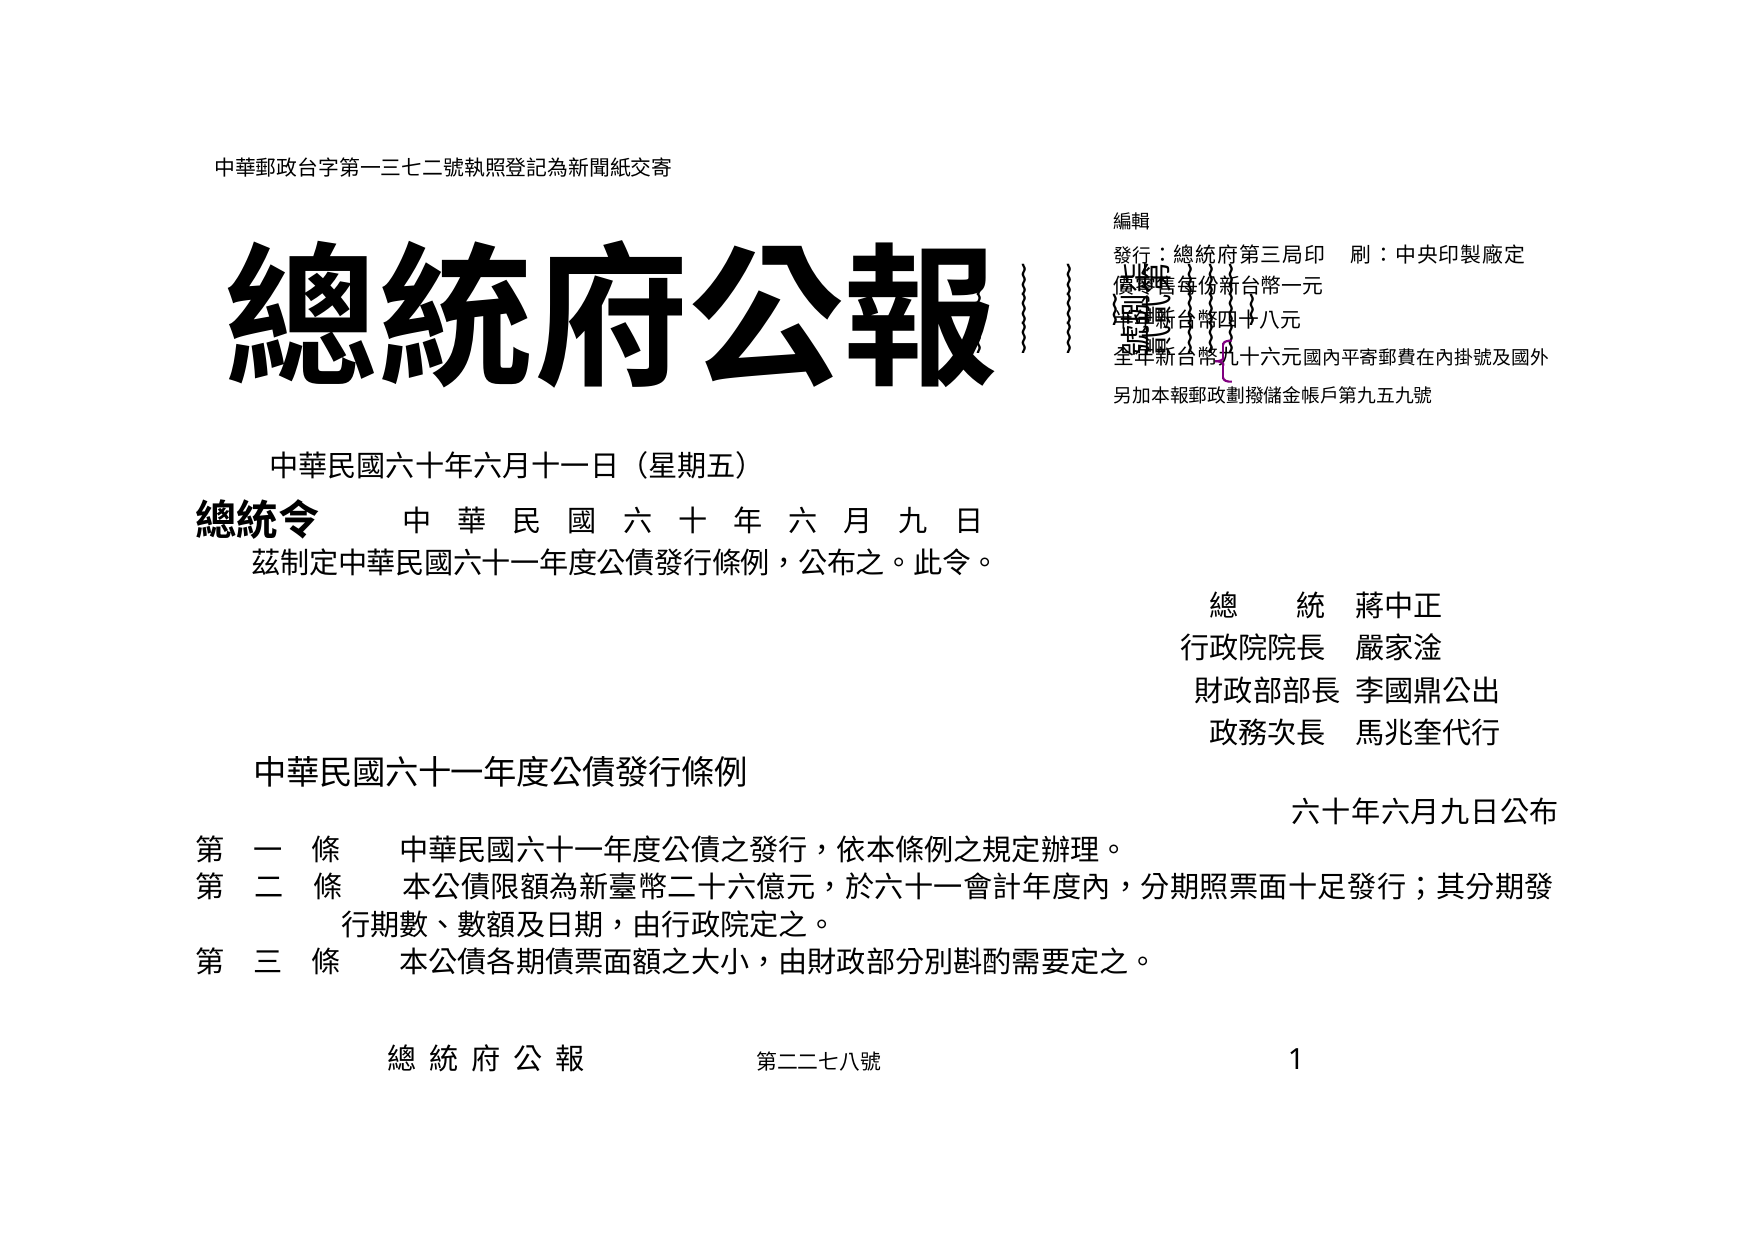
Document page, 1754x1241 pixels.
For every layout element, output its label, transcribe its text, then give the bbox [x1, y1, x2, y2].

text 總 統 蔣中正 [195, 586, 1442, 623]
text 政務次長 馬兆奎代行 [195, 713, 1501, 751]
text 六十年六月九日公布 [195, 793, 1559, 830]
text 行政院院長 嚴家淦 [195, 628, 1442, 666]
text 第 一 條 中華民國六十一年度公債之發行，依本條例之規定辦理。 [195, 830, 1559, 868]
text 中華民國六十一年度公債發行條例 [253, 751, 1559, 793]
text 財政部部長 李國鼎公出 [195, 671, 1501, 708]
table_header 中華民國六十年六月九日 [399, 222, 986, 543]
text 茲制定中華民國六十一年度公債發行條例，公布之。此令。 [195, 543, 1559, 581]
text 第 三 條 本公債各期債票面額之大小，由財政部分別斟酌需要定之。 [195, 943, 1559, 980]
text 第 二 條 本公債限額為新臺幣二十六億元，於六十一會計年度內，分期照票面十足發行；其分期發行期數、數額及日期，由行政院定之。 [195, 868, 1559, 943]
table_header 總統令 [192, 222, 399, 543]
